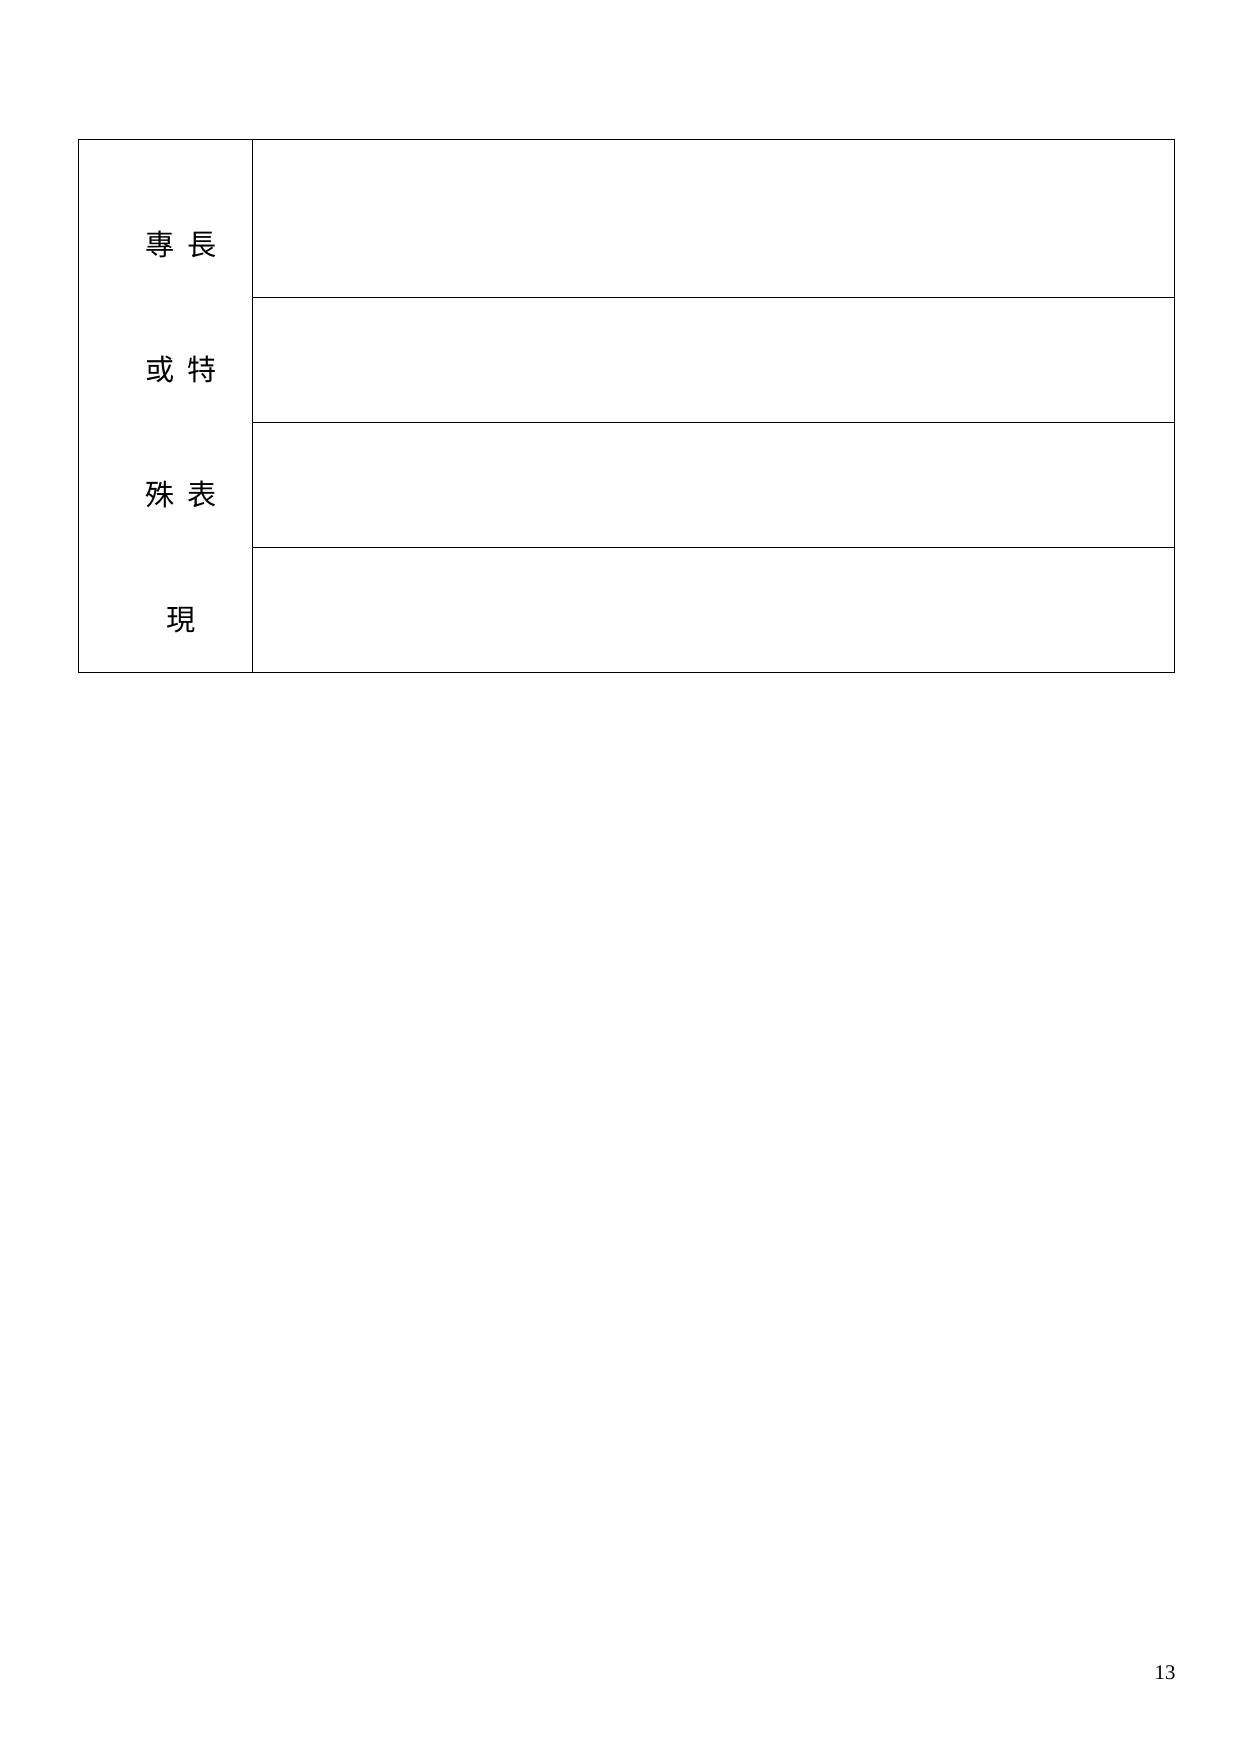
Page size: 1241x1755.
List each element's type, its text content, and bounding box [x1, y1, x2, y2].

table_cell [253, 548, 1174, 672]
table_cell [253, 298, 1174, 422]
table_cell [253, 423, 1174, 547]
table_cell [253, 140, 1174, 297]
table_cell 專長或特殊表現 [79, 140, 252, 672]
